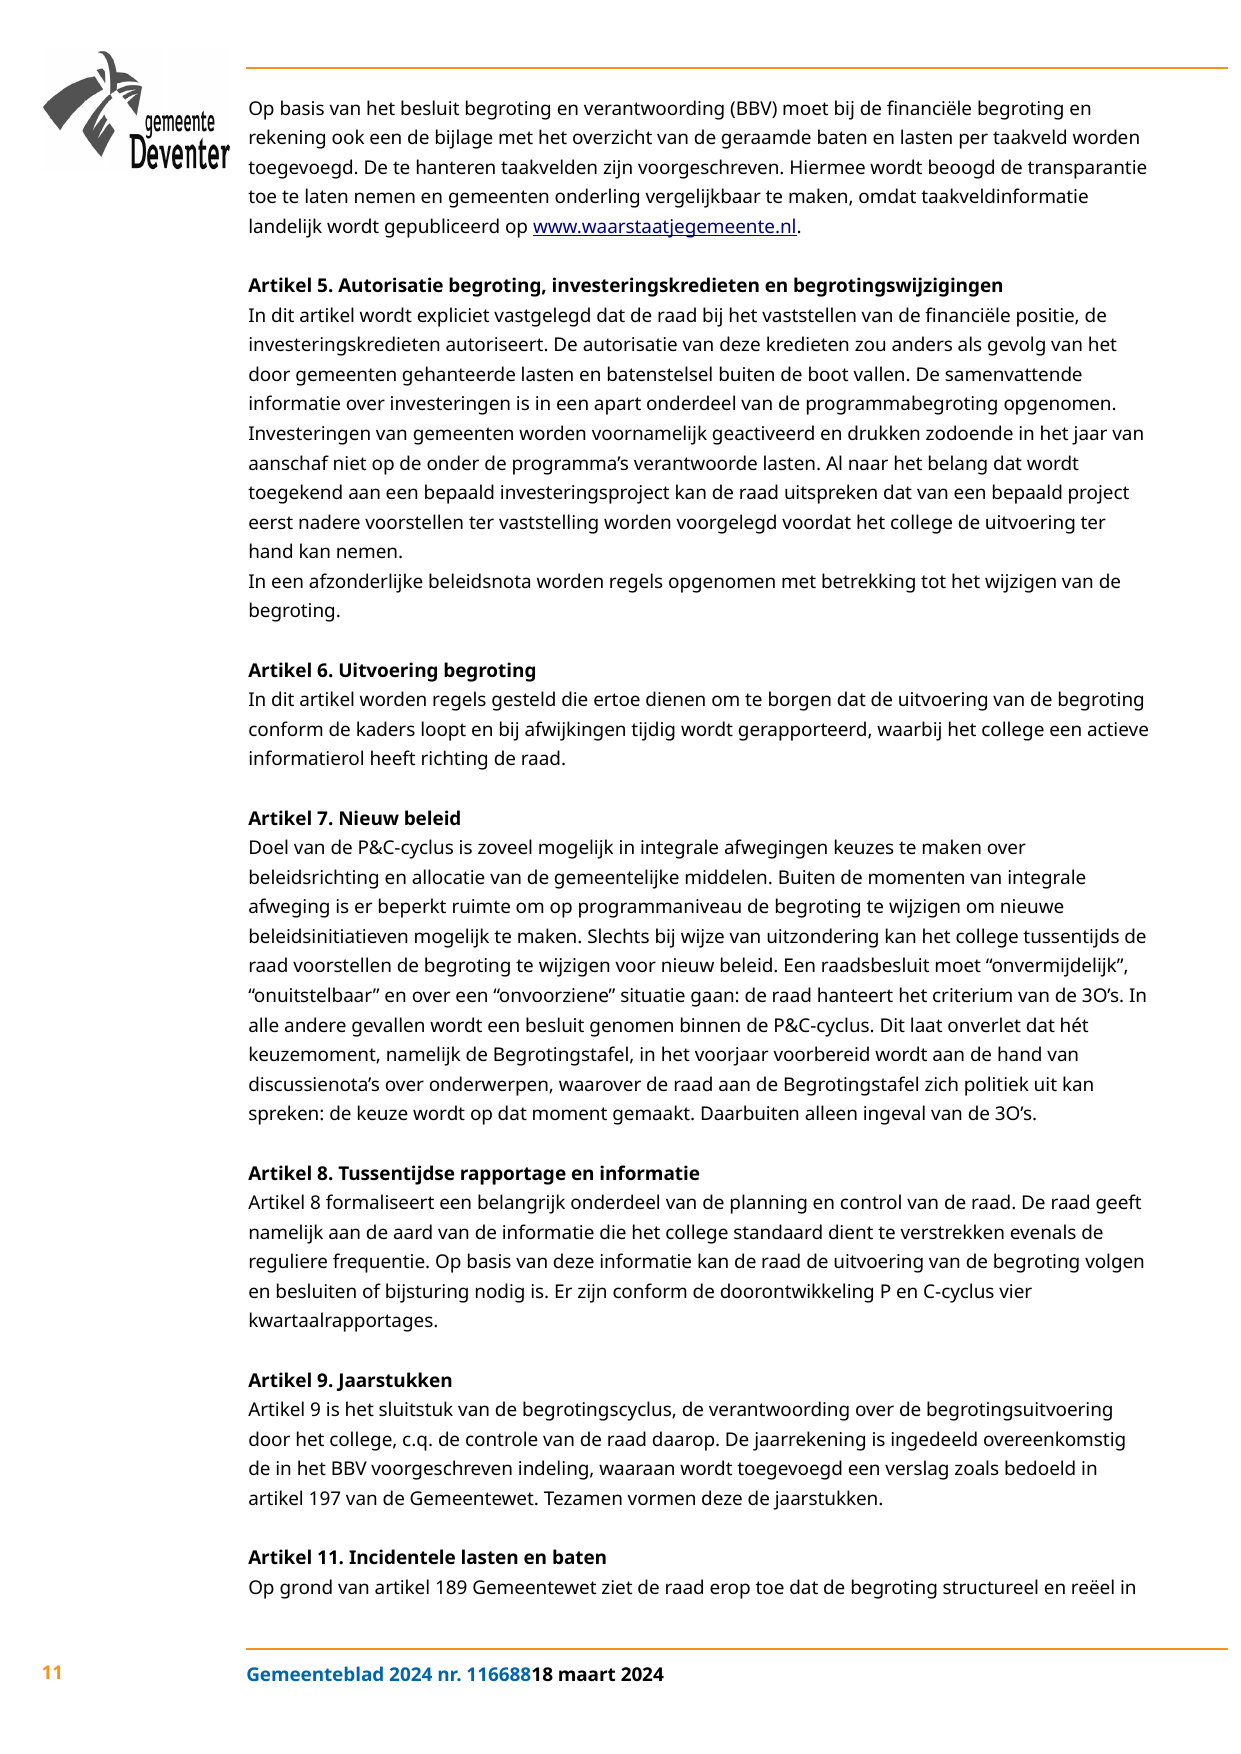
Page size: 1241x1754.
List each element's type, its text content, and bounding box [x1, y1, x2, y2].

text In een afzonderlijke beleidsnota worden regels opgenomen met betrekking tot het wijzigen van de begroting. [248, 568, 1152, 623]
text Doel van de P&C-cyclus is zoveel mogelijk in integrale afwegingen keuzes te maken over beleidsrichting en allocatie van de gemeentelijke middelen. Buiten de momenten van integrale afweging is er beperkt ruimte om op programmaniveau de begroting te wijzigen om nieuwe beleidsinitiatieven mogelijk te maken. Slechts bij wijze van uitzondering kan het college tussentijds de raad voorstellen de begroting te wijzigen voor nieuw beleid. Een raadsbesluit moet “onvermijdelijk”, “onuitstelbaar” en over een “onvoorziene” situatie gaan: de raad hanteert het criterium van de 3O’s. In alle andere gevallen wordt een besluit genomen binnen de P&C-cyclus. Dit laat onverlet dat hét keuzemoment, namelijk de Begrotingstafel, in het voorjaar voorbereid wordt aan de hand van discussienota’s over onderwerpen, waarover de raad aan de Begrotingstafel zich politiek uit kan spreken: de keuze wordt op dat moment gemaakt. Daarbuiten alleen ingeval van de 3O’s. [248, 834, 1152, 1126]
text Op grond van artikel 189 Gemeentewet ziet de raad erop toe dat de begroting structureel en reëel in [248, 1574, 1152, 1600]
text Artikel 11. Incidentele lasten en baten [248, 1544, 1152, 1570]
text Artikel 9 is het sluitstuk van de begrotingscyclus, de verantwoording over de begrotingsuitvoering door het college, c.q. de controle van de raad daarop. De jaarrekening is ingedeeld overeenkomstig de in het BBV voorgeschreven indeling, waaraan wordt toegevoegd een verslag zoals bedoeld in artikel 197 van de Gemeentewet. Tezamen vormen deze de jaarstukken. [248, 1396, 1152, 1511]
text In dit artikel wordt expliciet vastgelegd dat de raad bij het vaststellen van de financiële positie, de investeringskredieten autoriseert. De autorisatie van deze kredieten zou anders als gevolg van het door gemeenten gehanteerde lasten en batenstelsel buiten de boot vallen. De samenvattende informatie over investeringen is in een apart onderdeel van de programmabegroting opgenomen. [248, 302, 1152, 416]
text Artikel 8. Tussentijdse rapportage en informatie [248, 1160, 1152, 1186]
text Investeringen van gemeenten worden voornamelijk geactiveerd en drukken zodoende in het jaar van aanschaf niet op de onder de programma’s verantwoorde lasten. Al naar het belang dat wordt toegekend aan een bepaald investeringsproject kan de raad uitspreken dat van een bepaald project eerst nadere voorstellen ter vaststelling worden voorgelegd voordat het college de uitvoering ter hand kan nemen. [248, 420, 1152, 564]
text Artikel 7. Nieuw beleid [248, 805, 1152, 831]
text Artikel 8 formaliseert een belangrijk onderdeel van de planning en control van de raad. De raad geeft namelijk aan de aard van de informatie die het college standaard dient te verstrekken evenals de reguliere frequentie. Op basis van deze informatie kan de raad de uitvoering van de begroting volgen en besluiten of bijsturing nodig is. Er zijn conform de doorontwikkeling P en C-cyclus vier kwartaalrapportages. [248, 1189, 1152, 1333]
text Artikel 5. Autorisatie begroting, investeringskredieten en begrotingswijzigingen [248, 272, 1152, 298]
text Artikel 9. Jaarstukken [248, 1367, 1152, 1393]
text In dit artikel worden regels gesteld die ertoe dienen om te borgen dat de uitvoering van de begroting conform de kaders loopt en bij afwijkingen tijdig wordt gerapporteerd, waarbij het college een actieve informatierol heeft richting de raad. [248, 686, 1152, 771]
picture [41, 47, 231, 172]
text Artikel 6. Uitvoering begroting [248, 657, 1152, 683]
text Op basis van het besluit begroting en verantwoording (BBV) moet bij de financiële begroting en rekening ook een de bijlage met het overzicht van de geraamde baten en lasten per taakveld worden toegevoegd. De te hanteren taakvelden zijn voorgeschreven. Hiermee wordt beoogd de transparantie toe te laten nemen en gemeenten onderling vergelijkbaar te maken, omdat taakveldinformatie landelijk wordt gepubliceerd op www.waarstaatjegemeente.nl. [248, 95, 1152, 239]
